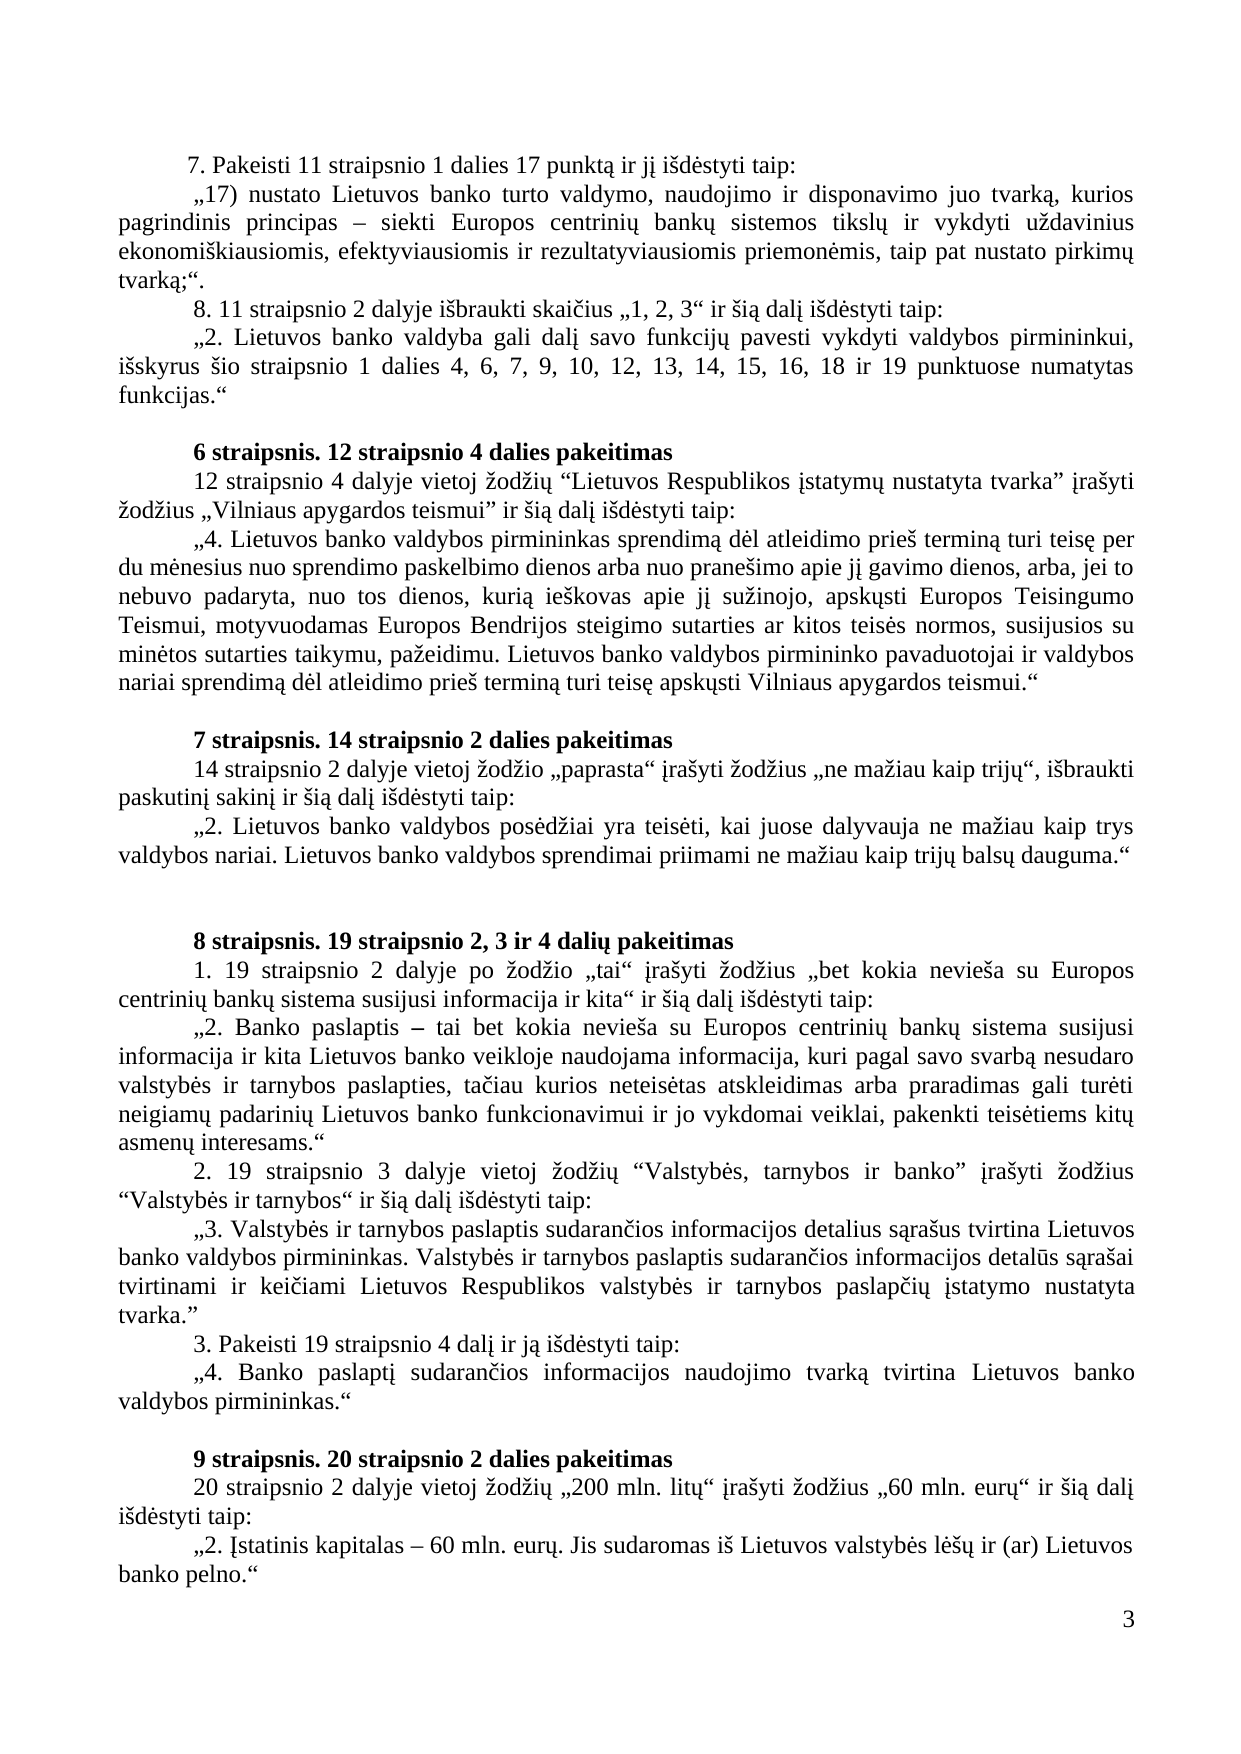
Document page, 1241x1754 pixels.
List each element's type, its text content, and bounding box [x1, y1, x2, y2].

text „4. Lietuvos banko valdybos pirmininkas sprendimą dėl atleidimo prieš terminą turi teisę per du mėnesius nuo sprendimo paskelbimo dienos arba nuo pranešimo apie jį gavimo dienos, arba, jei to nebuvo padaryta, nuo tos dienos, kurią ieškovas apie jį sužinojo, apskųsti Europos Teisingumo Teismui, motyvuodamas Europos Bendrijos steigimo sutarties ar kitos teisės normos, susijusios su minėtos sutarties taikymu, pažeidimu. Lietuvos banko valdybos pirmininko pavaduotojai ir valdybos nariai sprendimą dėl atleidimo prieš terminą turi teisę apskųsti Vilniaus apygardos teismui.“ [118, 524, 1135, 696]
text 20 straipsnio 2 dalyje vietoj žodžių „200 mln. litų“ įrašyti žodžius „60 mln. eurų“ ir šią dalį išdėstyti taip: [118, 1472, 1135, 1530]
text 2. 19 straipsnio 3 dalyje vietoj žodžių “Valstybės, tarnybos ir banko” įrašyti žodžius “Valstybės ir tarnybos“ ir šią dalį išdėstyti taip: [118, 1156, 1135, 1214]
text „17) nustato Lietuvos banko turto valdymo, naudojimo ir disponavimo juo tvarką, kurios pagrindinis principas – siekti Europos centrinių bankų sistemos tikslų ir vykdyti uždavinius ekonomiškiausiomis, efektyviausiomis ir rezultatyviausiomis priemonėmis, taip pat nustato pirkimų tvarką;“. [118, 179, 1135, 294]
text 9 straipsnis. 20 straipsnio 2 dalies pakeitimas [118, 1444, 1135, 1472]
text 7. Pakeisti 11 straipsnio 1 dalies 17 punktą ir jį išdėstyti taip: [187, 150, 1135, 179]
text 12 straipsnio 4 dalyje vietoj žodžių “Lietuvos Respublikos įstatymų nustatyta tvarka” įrašyti žodžius „Vilniaus apygardos teismui” ir šią dalį išdėstyti taip: [118, 466, 1135, 524]
text „2. Banko paslaptis – tai bet kokia nevieša su Europos centrinių bankų sistema susijusi informacija ir kita Lietuvos banko veikloje naudojama informacija, kuri pagal savo svarbą nesudaro valstybės ir tarnybos paslapties, tačiau kurios neteisėtas atskleidimas arba praradimas gali turėti neigiamų padarinių Lietuvos banko funkcionavimui ir jo vykdomai veiklai, pakenkti teisėtiems kitų asmenų interesams.“ [118, 1012, 1135, 1156]
text „3. Valstybės ir tarnybos paslaptis sudarančios informacijos detalius sąrašus tvirtina Lietuvos banko valdybos pirmininkas. Valstybės ir tarnybos paslaptis sudarančios informacijos detalūs sąrašai tvirtinami ir keičiami Lietuvos Respublikos valstybės ir tarnybos paslapčių įstatymo nustatyta tvarka.” [118, 1214, 1135, 1329]
text 6 straipsnis. 12 straipsnio 4 dalies pakeitimas [118, 437, 1135, 466]
text „2. Lietuvos banko valdybos posėdžiai yra teisėti, kai juose dalyvauja ne mažiau kaip trys valdybos nariai. Lietuvos banko valdybos sprendimai priimami ne mažiau kaip trijų balsų dauguma.“ [118, 811, 1135, 869]
text „2. Įstatinis kapitalas – 60 mln. eurų. Jis sudaromas iš Lietuvos valstybės lėšų ir (ar) Lietuvos banko pelno.“ [118, 1530, 1135, 1587]
text „2. Lietuvos banko valdyba gali dalį savo funkcijų pavesti vykdyti valdybos pirmininkui, išskyrus šio straipsnio 1 dalies 4, 6, 7, 9, 10, 12, 13, 14, 15, 16, 18 ir 19 punktuose numatytas funkcijas.“ [118, 322, 1135, 409]
text 1. 19 straipsnio 2 dalyje po žodžio „tai“ įrašyti žodžius „bet kokia nevieša su Europos centrinių bankų sistema susijusi informacija ir kita“ ir šią dalį išdėstyti taip: [118, 955, 1135, 1012]
text 14 straipsnio 2 dalyje vietoj žodžio „paprasta“ įrašyti žodžius „ne mažiau kaip trijų“, išbraukti paskutinį sakinį ir šią dalį išdėstyti taip: [118, 754, 1135, 811]
text 8 straipsnis. 19 straipsnio 2, 3 ir 4 dalių pakeitimas [118, 926, 1135, 955]
text 3. Pakeisti 19 straipsnio 4 dalį ir ją išdėstyti taip: [118, 1329, 1135, 1357]
text „4. Banko paslaptį sudarančios informacijos naudojimo tvarką tvirtina Lietuvos banko valdybos pirmininkas.“ [118, 1357, 1135, 1415]
text 7 straipsnis. 14 straipsnio 2 dalies pakeitimas [118, 725, 1135, 754]
text 8. 11 straipsnio 2 dalyje išbraukti skaičius „1, 2, 3“ ir šią dalį išdėstyti taip: [118, 294, 1135, 322]
